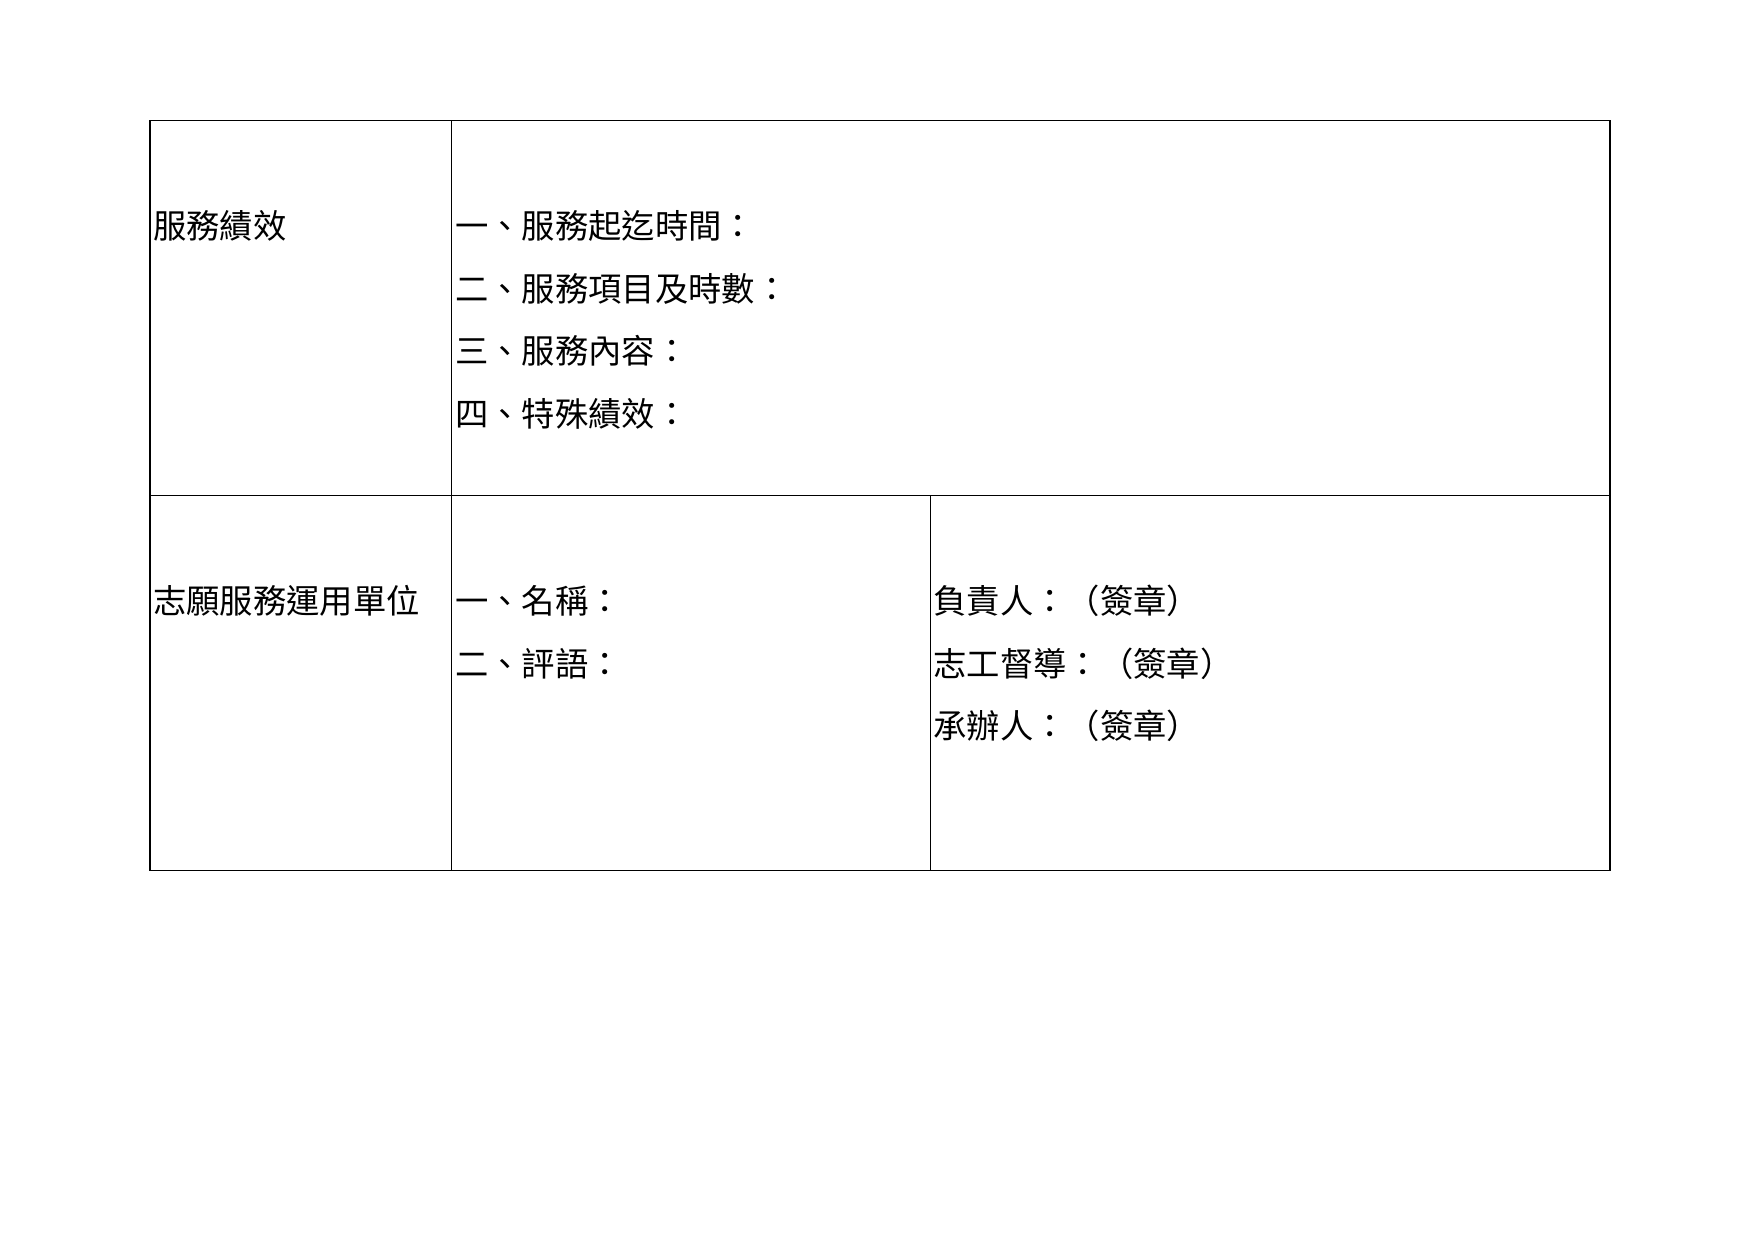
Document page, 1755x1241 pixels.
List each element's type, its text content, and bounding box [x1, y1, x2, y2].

table_cell 一、名稱： 二、評語： [452, 496, 930, 870]
table_cell 服務績效 [151, 121, 451, 495]
table_cell 志願服務運用單位 [151, 496, 451, 870]
table_cell 負責人：（簽章） 志工督導：（簽章） 承辦人：（簽章） [931, 496, 1609, 870]
table_cell 一、服務起迄時間： 二、服務項目及時數： 三、服務內容： 四、特殊績效： [452, 121, 1609, 495]
